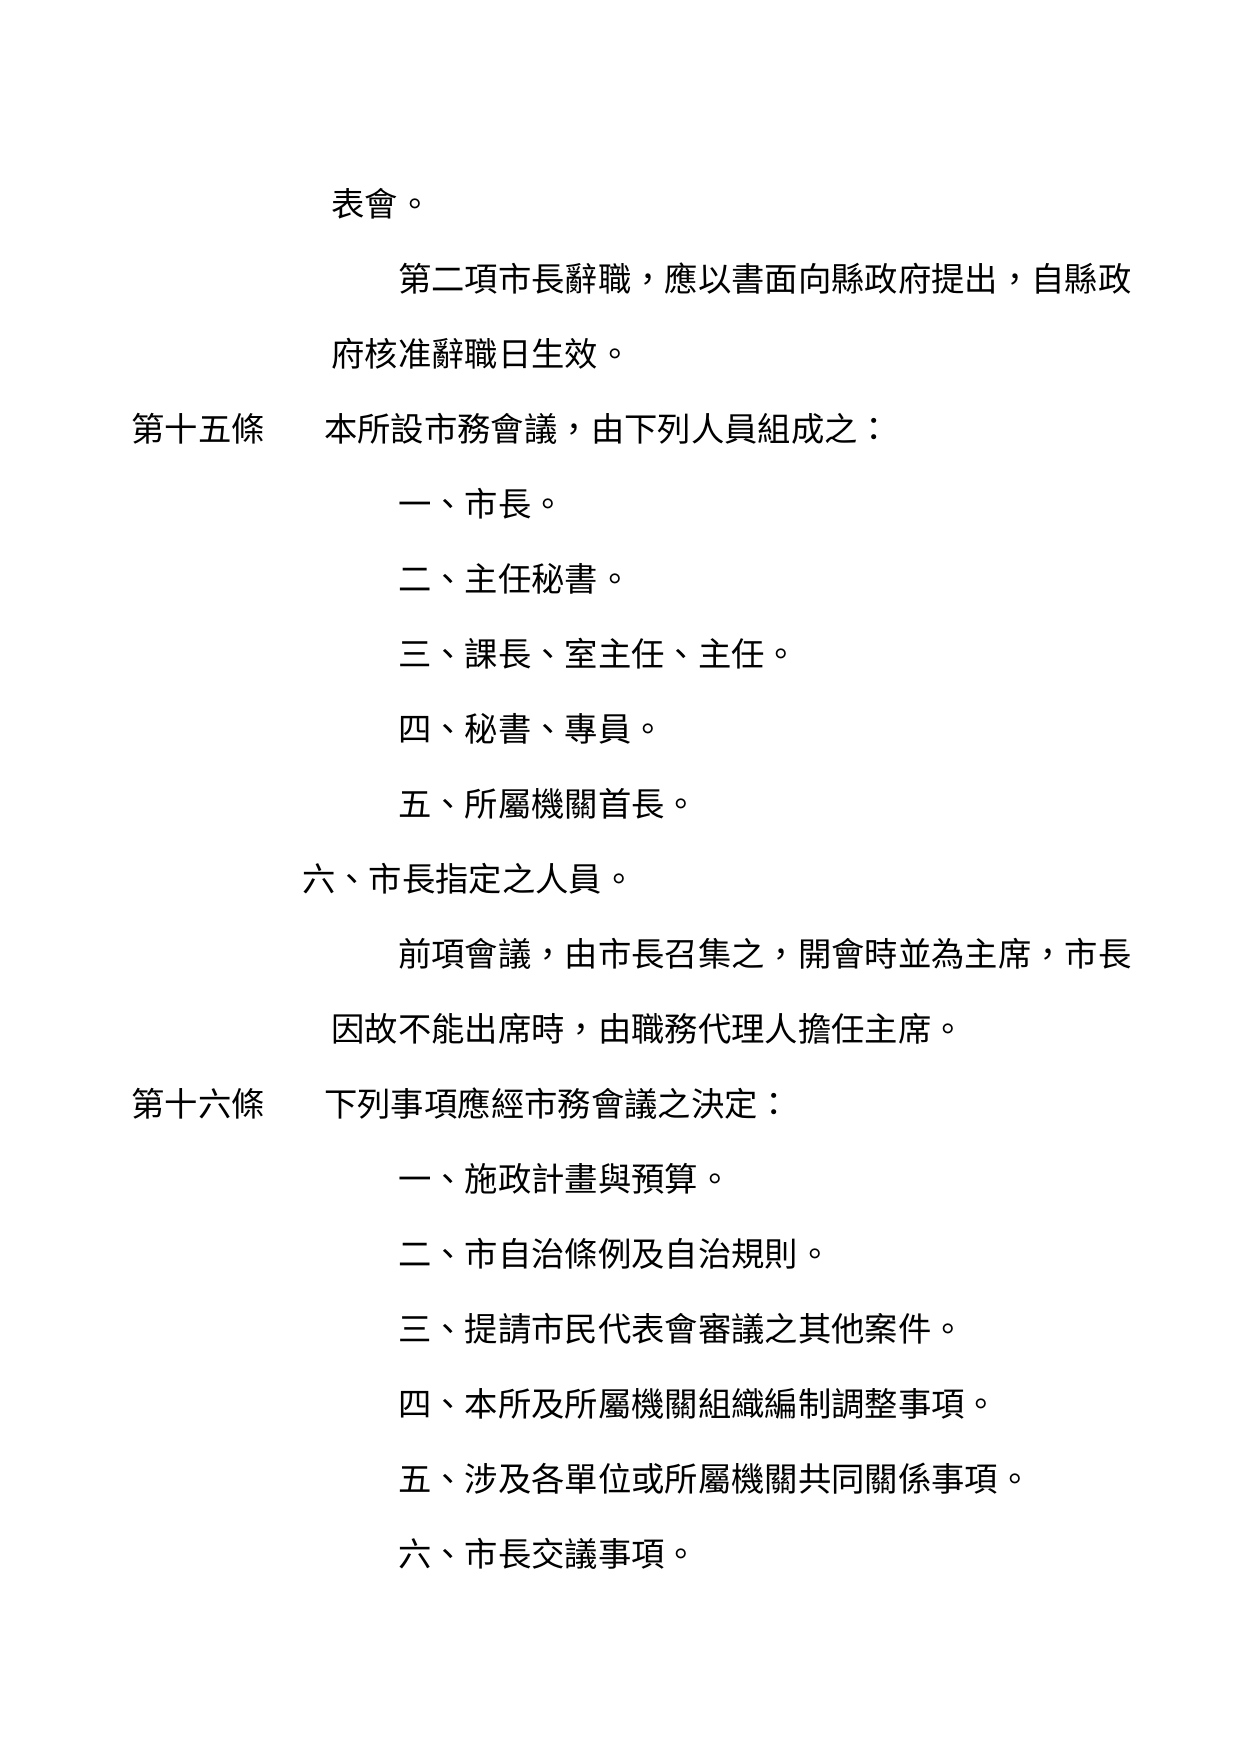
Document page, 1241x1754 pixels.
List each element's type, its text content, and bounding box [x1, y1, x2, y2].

text 二、主任秘書。 [331, 539, 1146, 614]
text 六、市長指定之人員。 [131, 839, 1146, 914]
text 六、市長交議事項。 [331, 1514, 1146, 1589]
text 三、提請市民代表會審議之其他案件。 [331, 1289, 1146, 1364]
text 五、涉及各單位或所屬機關共同關係事項。 [331, 1439, 1146, 1514]
text 一、市長。 [331, 464, 1146, 539]
text 前項會議，由市長召集之，開會時並為主席，市長 [331, 914, 1146, 989]
text 三、課長、室主任、主任。 [331, 614, 1146, 689]
text 五、所屬機關首長。 [131, 764, 1146, 839]
text 第十六條 下列事項應經市務會議之決定： [131, 1064, 1146, 1139]
text 一、施政計畫與預算。 [331, 1139, 1146, 1214]
text 第二項市長辭職，應以書面向縣政府提出，自縣政 [131, 239, 1146, 314]
text 四、秘書、專員。 [331, 689, 1146, 764]
text 二、市自治條例及自治規則。 [331, 1214, 1146, 1289]
text 因故不能出席時，由職務代理人擔任主席。 [131, 989, 1146, 1064]
text 府核准辭職日生效。 [131, 314, 1146, 389]
text 四、本所及所屬機關組織編制調整事項。 [331, 1364, 1146, 1439]
text 第十五條 本所設市務會議，由下列人員組成之： [131, 389, 1146, 464]
text 表會。 [131, 164, 1146, 239]
